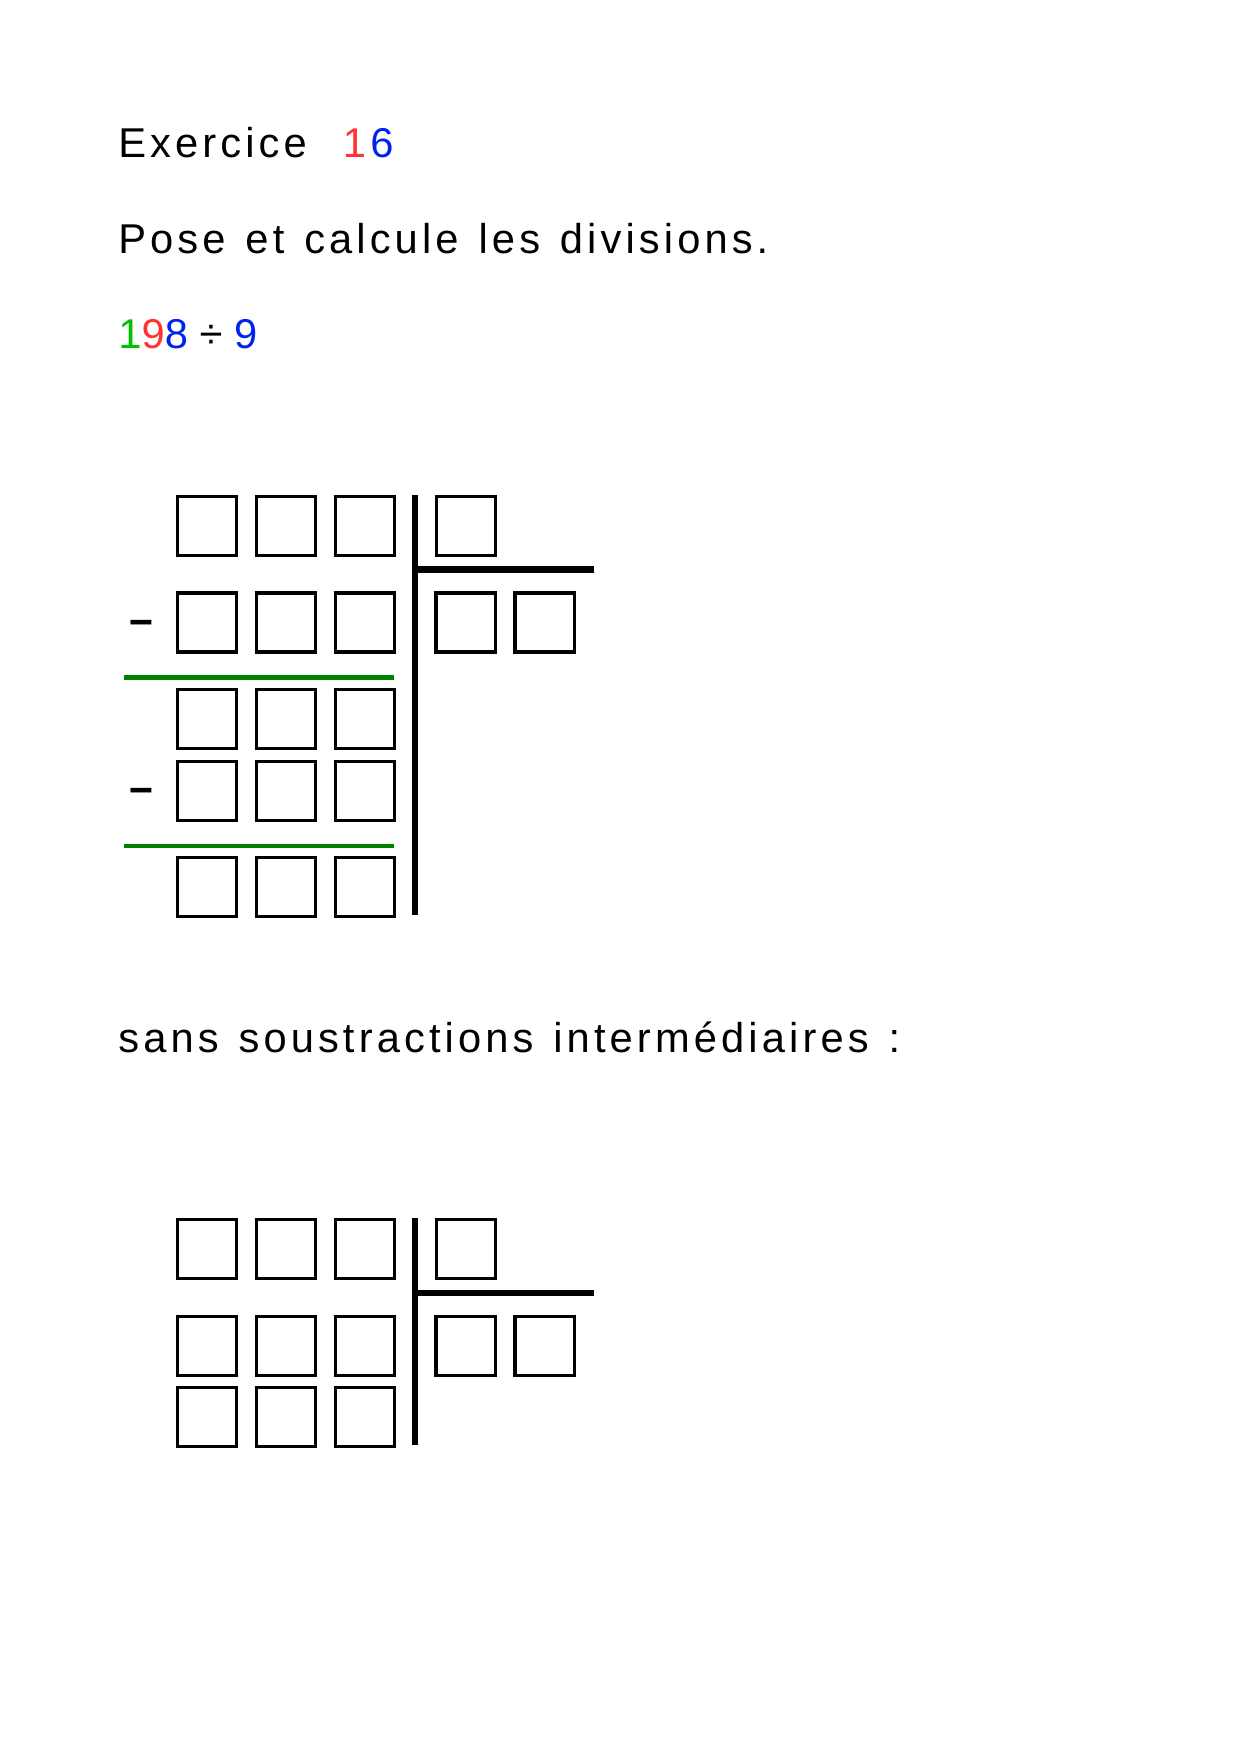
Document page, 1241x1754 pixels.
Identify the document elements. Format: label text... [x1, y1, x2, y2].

table_cell [495, 1445, 515, 1458]
table_cell [497, 1218, 515, 1277]
table_cell [495, 573, 515, 579]
table_cell [335, 654, 394, 663]
table_header [158, 1206, 177, 1218]
table_cell [158, 1277, 177, 1289]
table_cell − [124, 760, 157, 818]
table_cell [436, 688, 495, 747]
table_cell [394, 663, 405, 675]
table_cell [396, 1315, 405, 1374]
table_cell [405, 1445, 415, 1458]
table_header [236, 1206, 256, 1218]
table_cell [179, 595, 235, 650]
table_cell [118, 554, 124, 566]
table_cell [118, 1218, 124, 1277]
table_cell [515, 1386, 574, 1445]
table_cell [118, 579, 124, 591]
table_cell [418, 844, 436, 856]
table_cell [337, 1389, 393, 1445]
table_cell [335, 831, 394, 843]
table_cell [179, 498, 235, 554]
table_cell [574, 495, 594, 554]
table_cell [158, 663, 177, 675]
table_cell [574, 650, 594, 663]
table_cell [436, 675, 495, 688]
table_cell [418, 1302, 436, 1314]
table_cell [394, 1445, 405, 1458]
table_header [335, 482, 394, 495]
table_cell [418, 819, 436, 831]
table_cell [337, 1221, 393, 1277]
table_header [495, 1206, 515, 1218]
table_cell [436, 844, 495, 856]
table_cell [124, 650, 157, 663]
table_cell [179, 1221, 235, 1277]
table_cell [515, 1277, 574, 1289]
table_cell [436, 760, 495, 818]
table_cell [124, 1290, 157, 1302]
table_cell [236, 1277, 256, 1289]
table_cell [418, 1218, 435, 1277]
table_cell [124, 831, 157, 843]
table_cell [418, 675, 436, 688]
table_cell [179, 1318, 235, 1374]
table_cell [177, 566, 236, 579]
table_cell [394, 566, 405, 579]
table_cell [177, 557, 236, 566]
table_cell [418, 1315, 434, 1374]
table_cell [236, 1445, 256, 1458]
table_cell [495, 579, 515, 591]
table_header [436, 482, 495, 495]
table_cell [124, 1374, 157, 1386]
table_cell [158, 1386, 176, 1445]
table_cell [315, 848, 335, 856]
table_cell [418, 747, 436, 759]
table_cell [258, 859, 314, 915]
table_cell [418, 579, 436, 591]
table_cell [394, 747, 405, 759]
table_cell [335, 1377, 394, 1386]
table_cell [118, 1386, 124, 1445]
table_cell [118, 663, 124, 675]
table_cell [574, 1277, 594, 1289]
table_cell [158, 1374, 177, 1386]
table_cell [394, 675, 405, 688]
table_cell [415, 1445, 436, 1458]
table_cell [396, 1218, 405, 1277]
table_cell [438, 1221, 494, 1277]
table_cell [158, 591, 176, 650]
table_cell [497, 495, 515, 554]
table_cell [177, 822, 236, 831]
table_cell [124, 848, 157, 856]
table_cell [515, 1218, 574, 1277]
table_cell [179, 763, 235, 818]
table_cell [418, 760, 436, 818]
table_cell [317, 591, 334, 650]
table_header [315, 1206, 335, 1218]
table_cell [574, 831, 594, 843]
table_cell [517, 595, 573, 650]
table_cell [256, 831, 315, 843]
table_cell [436, 831, 495, 843]
table_cell [436, 654, 495, 663]
table_cell [236, 1290, 256, 1302]
table_cell [179, 691, 235, 747]
table_cell [177, 1280, 236, 1289]
table_cell [497, 591, 513, 650]
table_cell [315, 579, 335, 591]
table_cell [335, 1302, 394, 1314]
table_cell [418, 591, 434, 650]
table_cell [124, 915, 157, 928]
table_cell [495, 554, 515, 566]
table_cell [315, 1277, 335, 1289]
table_cell [574, 1296, 594, 1302]
table_header [315, 482, 335, 495]
table_cell [515, 495, 574, 554]
table_cell [177, 831, 236, 843]
table_cell [574, 579, 594, 591]
table_cell [515, 573, 574, 579]
table_cell [418, 663, 436, 675]
table_header [124, 482, 157, 495]
table_cell [256, 1377, 315, 1386]
table_cell [315, 650, 335, 663]
table_cell [515, 675, 574, 688]
table_cell [124, 495, 157, 554]
table_cell [315, 1302, 335, 1314]
table_cell [158, 848, 177, 856]
table_cell [335, 1290, 394, 1302]
table_cell [515, 1377, 574, 1386]
table_cell [258, 1318, 314, 1374]
table_cell [574, 1374, 594, 1386]
table_cell [335, 566, 394, 579]
table_cell [238, 856, 255, 915]
table_cell [258, 1221, 314, 1277]
table_cell [335, 663, 394, 675]
table_cell [118, 566, 124, 579]
table_cell [238, 495, 255, 554]
table_cell [118, 688, 124, 747]
table_cell [574, 1302, 594, 1314]
table_header [335, 1206, 394, 1218]
table_cell [256, 822, 315, 831]
table_cell [436, 573, 495, 579]
table_cell [258, 595, 314, 650]
table_cell [256, 1302, 315, 1314]
table_cell [124, 1302, 157, 1314]
table_cell [315, 831, 335, 843]
table_cell [438, 498, 494, 554]
table_cell [118, 856, 124, 915]
table_cell [315, 1374, 335, 1386]
table_cell [118, 1374, 124, 1386]
table_cell [124, 747, 157, 759]
table_header [256, 1206, 315, 1218]
table_cell [335, 579, 394, 591]
table_cell − [124, 591, 157, 650]
table_cell [436, 1445, 495, 1458]
table_cell [158, 1218, 176, 1277]
table_cell [337, 595, 393, 650]
table_cell [124, 566, 157, 579]
table_cell [337, 1318, 393, 1374]
table_cell [396, 688, 405, 747]
text sans soustractions intermédiaires : [118, 1014, 1122, 1062]
table_cell [337, 691, 393, 747]
table_cell [317, 495, 334, 554]
table_header [574, 482, 594, 495]
table_cell [124, 554, 157, 566]
table_cell [256, 566, 315, 579]
table_cell [258, 691, 314, 747]
table_cell [418, 573, 436, 579]
table_cell [574, 573, 594, 579]
table_cell [418, 650, 436, 663]
table_cell [238, 688, 255, 747]
table_cell [515, 844, 574, 856]
table_cell [515, 654, 574, 663]
table_cell [238, 591, 255, 650]
table_cell [394, 915, 405, 928]
table_cell [236, 747, 256, 759]
table_cell [418, 1296, 436, 1302]
table_cell [495, 688, 515, 747]
table_cell [118, 760, 124, 818]
table_cell [405, 1218, 412, 1445]
table_header [124, 1206, 157, 1218]
table_cell [436, 1296, 495, 1302]
table_cell [335, 557, 394, 566]
table_header [436, 1206, 495, 1218]
table_header [594, 482, 1143, 928]
table_cell [158, 1302, 177, 1314]
table_cell [256, 1448, 315, 1458]
table_cell [418, 831, 436, 843]
table_cell [124, 856, 157, 915]
table_cell [315, 915, 335, 928]
table_cell [118, 1445, 124, 1458]
table_cell [574, 663, 594, 675]
table_cell [337, 859, 393, 915]
table_header [118, 482, 124, 495]
table_cell [515, 663, 574, 675]
table_cell [124, 1218, 157, 1277]
table_cell [495, 915, 515, 928]
table_cell [118, 1315, 124, 1374]
table_cell [158, 856, 176, 915]
table_cell [418, 856, 436, 915]
table_cell [335, 750, 394, 759]
table_cell [256, 848, 315, 856]
table_cell [495, 1296, 515, 1302]
table_cell [158, 819, 177, 831]
table_cell [436, 579, 495, 591]
text Exercice 16 [118, 118, 1122, 166]
table_cell [495, 650, 515, 663]
table_cell [515, 579, 574, 591]
table_cell [258, 498, 314, 554]
table_cell [335, 1448, 394, 1458]
table_cell [438, 595, 494, 650]
table_cell [335, 848, 394, 856]
table_cell [236, 831, 256, 843]
table_cell [335, 822, 394, 831]
table_cell [574, 1218, 594, 1277]
table_cell [158, 554, 177, 566]
table_cell [574, 1445, 594, 1458]
table_cell [436, 663, 495, 675]
table_cell [256, 579, 315, 591]
table_cell [394, 819, 405, 831]
table_cell [118, 1290, 124, 1302]
table_cell [394, 1290, 405, 1302]
table_cell [337, 763, 393, 818]
table_cell [574, 819, 594, 831]
table_cell [415, 915, 436, 928]
table_cell [158, 579, 177, 591]
table_cell [118, 819, 124, 831]
table_cell [317, 1386, 334, 1445]
table_cell [124, 680, 157, 688]
table_cell [177, 1377, 236, 1386]
table_cell [574, 844, 594, 856]
table_cell [436, 1377, 495, 1386]
table_cell [495, 856, 515, 915]
table_header [415, 1206, 436, 1218]
table_cell [177, 680, 236, 688]
table_cell [436, 1302, 495, 1314]
table_cell [179, 1389, 235, 1445]
table_cell [236, 650, 256, 663]
table_cell [158, 650, 177, 663]
table_cell [315, 680, 335, 688]
table_cell [574, 856, 594, 915]
table_cell [396, 760, 405, 818]
table_cell [574, 760, 594, 818]
table_cell [118, 915, 124, 928]
table_cell [396, 856, 405, 915]
table_cell [517, 1318, 573, 1374]
table_cell [158, 1315, 176, 1374]
table_cell [436, 915, 495, 928]
table_cell [236, 1374, 256, 1386]
table_cell [337, 498, 393, 554]
table_cell [236, 1302, 256, 1314]
table_cell [495, 760, 515, 818]
table_header [515, 482, 574, 495]
table_header [394, 482, 405, 495]
table_cell [236, 680, 256, 688]
table_cell [124, 1445, 157, 1458]
table_header [177, 1206, 236, 1218]
table_cell [495, 1374, 515, 1386]
table_cell [118, 495, 124, 554]
table_cell [515, 760, 574, 818]
table_header [515, 1206, 574, 1218]
table_cell [418, 495, 435, 554]
table_cell [158, 915, 177, 928]
text 198 ÷ 9 [118, 310, 1122, 358]
table_cell [124, 663, 157, 675]
table_cell [258, 763, 314, 818]
table_cell [317, 688, 334, 747]
table_cell [238, 1315, 255, 1374]
table_cell [576, 591, 594, 650]
table_cell [315, 554, 335, 566]
table_cell [436, 1386, 495, 1445]
table_cell [315, 1445, 335, 1458]
table_cell [574, 675, 594, 688]
table_cell [394, 1277, 405, 1289]
table_cell [576, 1315, 594, 1374]
table_cell [124, 1277, 157, 1289]
table_cell [396, 591, 405, 650]
table_cell [256, 918, 315, 928]
table_header [394, 1206, 405, 1218]
table_cell [515, 915, 574, 928]
table_cell [177, 1302, 236, 1314]
table_cell [495, 1386, 515, 1445]
table_cell [574, 688, 594, 747]
table_cell [158, 1445, 177, 1458]
table_cell [258, 1389, 314, 1445]
table_cell [436, 747, 495, 759]
table_cell [394, 844, 405, 856]
table_cell [317, 760, 334, 818]
table_cell [177, 1290, 236, 1302]
table_cell [394, 1374, 405, 1386]
table_cell [394, 579, 405, 591]
table_cell [315, 663, 335, 675]
table_cell [438, 1318, 494, 1374]
table_cell [394, 1302, 405, 1314]
table_cell [515, 819, 574, 831]
table_cell [394, 650, 405, 663]
table_cell [256, 654, 315, 663]
table_cell [495, 819, 515, 831]
table_cell [515, 554, 574, 566]
table_cell [396, 495, 405, 554]
table_cell [495, 747, 515, 759]
table_cell [418, 554, 436, 566]
table_cell [177, 1448, 236, 1458]
table_cell [177, 848, 236, 856]
table_cell [515, 856, 574, 915]
table_cell [118, 675, 124, 688]
table_cell [118, 650, 124, 663]
table_cell [158, 566, 177, 579]
table_cell [335, 680, 394, 688]
table_header [158, 482, 177, 495]
table_cell [177, 579, 236, 591]
table_cell [495, 844, 515, 856]
table_cell [335, 1280, 394, 1289]
table_cell [179, 859, 235, 915]
table_cell [315, 1290, 335, 1302]
table_cell [396, 1386, 405, 1445]
table_cell [124, 819, 157, 831]
table_cell [236, 663, 256, 675]
table_cell [436, 819, 495, 831]
table_cell [124, 688, 157, 747]
table_cell [335, 918, 394, 928]
table_cell [436, 557, 495, 566]
table_cell [158, 760, 176, 818]
table_cell [574, 554, 594, 566]
table_cell [177, 654, 236, 663]
table_cell [158, 1290, 177, 1302]
table_cell [574, 1386, 594, 1445]
table_cell [118, 844, 124, 856]
table_header [256, 482, 315, 495]
table_cell [238, 1218, 255, 1277]
table_cell [495, 1277, 515, 1289]
table_cell [405, 495, 412, 915]
table_cell [515, 688, 574, 747]
table_cell [495, 675, 515, 688]
table_cell [158, 680, 177, 688]
table_cell [256, 663, 315, 675]
table_cell [495, 831, 515, 843]
table_cell [118, 591, 124, 650]
table_cell [124, 1386, 157, 1445]
table_cell [515, 747, 574, 759]
table_cell [118, 831, 124, 843]
table_cell [515, 1302, 574, 1314]
table_cell [158, 495, 176, 554]
table_cell [574, 915, 594, 928]
table_header [236, 482, 256, 495]
table_cell [236, 579, 256, 591]
table_cell [118, 747, 124, 759]
table_cell [238, 760, 255, 818]
table_cell [515, 1445, 574, 1458]
table_cell [158, 688, 176, 747]
table_header [405, 482, 415, 495]
table_cell [418, 688, 436, 747]
table_cell [394, 831, 405, 843]
table_cell [256, 750, 315, 759]
table_cell [256, 1280, 315, 1289]
table_cell [236, 566, 256, 579]
table_header [495, 482, 515, 495]
table_cell [394, 554, 405, 566]
table_cell [177, 663, 236, 675]
table_cell [418, 1374, 436, 1386]
table_cell [256, 680, 315, 688]
table_header [574, 1206, 594, 1218]
table_cell [317, 1218, 334, 1277]
table_cell [418, 1277, 436, 1289]
table_cell [436, 1280, 495, 1289]
table_cell [158, 831, 177, 843]
table_cell [515, 831, 574, 843]
table_cell [317, 856, 334, 915]
table_cell [177, 918, 236, 928]
table_cell [574, 747, 594, 759]
table_cell [515, 1296, 574, 1302]
table_header [405, 1206, 415, 1218]
table_header [594, 1206, 1143, 1458]
table_cell [118, 1277, 124, 1289]
table_cell [124, 579, 157, 591]
table_cell [436, 856, 495, 915]
table_cell [236, 848, 256, 856]
table_cell [497, 1315, 513, 1374]
table_cell [256, 557, 315, 566]
table_header [118, 1206, 124, 1218]
table_header [177, 482, 236, 495]
table_cell [238, 1386, 255, 1445]
table_cell [495, 1302, 515, 1314]
table_cell [418, 1386, 436, 1445]
table_cell [118, 1302, 124, 1314]
table_cell [236, 819, 256, 831]
table_header [415, 482, 436, 495]
table_cell [124, 1315, 157, 1374]
table_cell [177, 750, 236, 759]
table_cell [315, 819, 335, 831]
table_cell [158, 747, 177, 759]
table_cell [315, 566, 335, 579]
table_cell [495, 663, 515, 675]
table_cell [236, 915, 256, 928]
table_cell [256, 1290, 315, 1302]
text Pose et calcule les divisions. [118, 214, 1122, 262]
table_cell [315, 747, 335, 759]
table_cell [317, 1315, 334, 1374]
table_cell [236, 554, 256, 566]
table_cell [405, 915, 415, 928]
